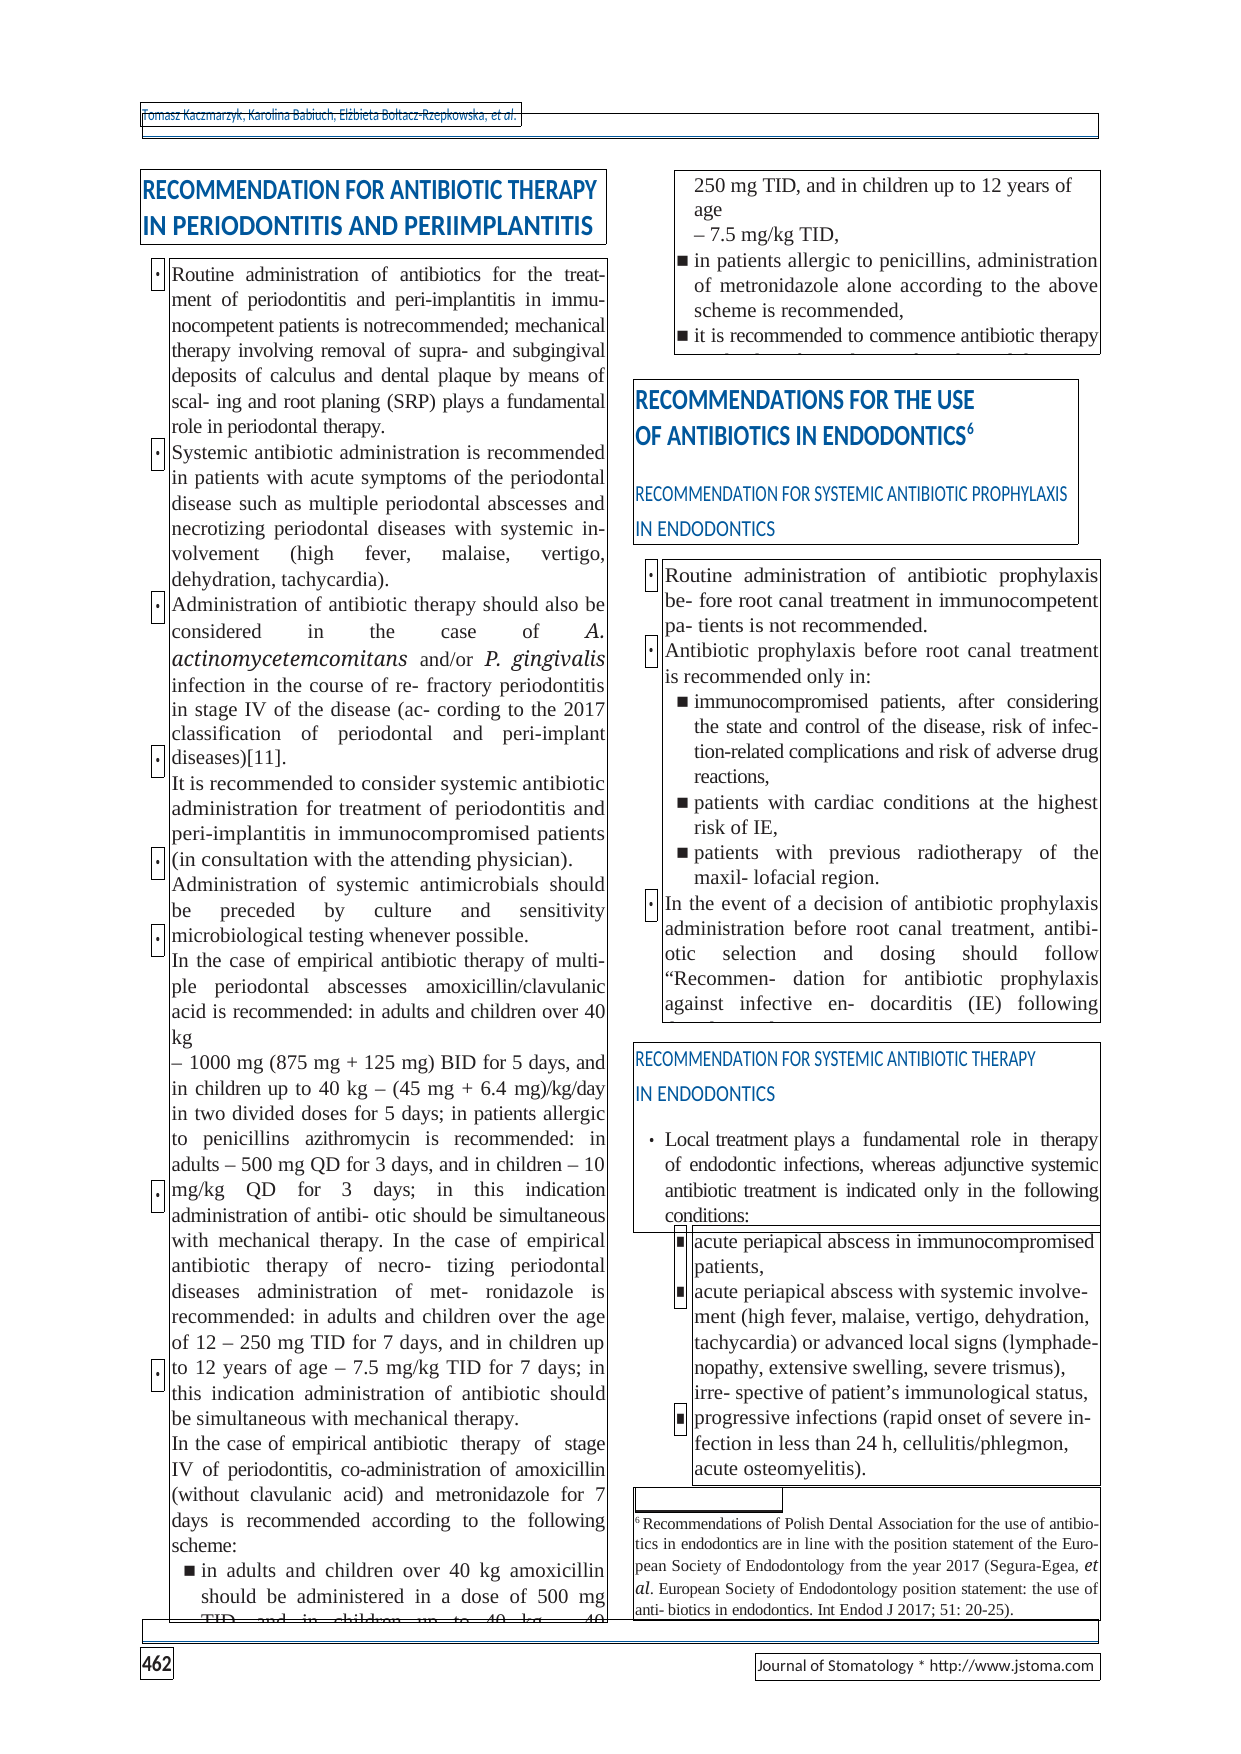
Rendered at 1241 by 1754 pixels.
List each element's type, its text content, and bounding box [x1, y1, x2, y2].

text • [647, 638, 657, 662]
text RECOMMENDATION FOR SYSTEMIC ANTIBIOTIC PROPHYLAXIS IN ENDODONTICS [635, 472, 1078, 542]
text Administration of antibiotic therapy should also be considered in the case of A. actinomycetemcomitans and/or P. gingivalis infection in the course of re- fractory periodontitis in stage IV of the disease (ac- cording to the 2017 classification of periodontal and peri-implant diseases)[11]. [171, 592, 605, 769]
text • [647, 891, 657, 915]
text In the event of a decision of antibiotic prophylaxis administration before root canal treatment, antibi- otic selection and dosing should follow “Recommen- dation for antibiotic prophylaxis against infective en- docarditis (IE) following dental procedures”. [664, 890, 1098, 1022]
text 6 Recommendations of Polish Dental Association for the use of antibio- tics in endodontics are in line with the position statement of the Euro- pean Society of Endodontology from the year 2017 (Segura-Egea, et al. European Society of Endodontology position statement: the use of anti- biotics in endodontics. Int Endod J 2017; 51: 20-25). [635, 1514, 1099, 1619]
text Journal of Stomatology * http://www.jstoma.com [757, 1656, 1100, 1677]
list immunocompromised patients, after considering the state and control of the disease, risk of infec- tion-related complications and risk of adverse drug reactions, [676, 689, 1098, 788]
text – 7.5 mg/kg TID, [694, 222, 1100, 246]
text RECOMMENDATION FOR SYSTEMIC ANTIBIOTIC THERAPY IN ENDODONTICS [635, 1044, 1051, 1107]
text 250 mg TID, and in children up to 12 years of age [694, 173, 1100, 221]
text ■ [676, 1406, 686, 1430]
text RECOMMENDATION FOR ANTIBIOTIC THERAPY IN PERIODONTITIS AND PERIIMPLANTITIS [142, 171, 606, 243]
text Antibiotic prophylaxis before root canal treatment is recommended only in: [664, 638, 1098, 688]
list in adults and children over 40 kg amoxicillin should be administered in a dose of 500 mg TID, and in children up to 40 kg – 40 mg/kg/day in 3 divided doses, [183, 1558, 606, 1619]
list 1000 mg (875 mg + 125 mg) BID for 5 days, and in children up to 40 kg – (45 mg + 6.4 mg)/kg/day in two divided doses for 5 days; in patients allergic to penicillins azithromycin is recommended: in adults – 500 mg QD for 3 days, and in children – 10 mg/kg QD for 3 days; in this indication administration of antibi- otic should be simultaneous with mechanical therapy. In the case of empirical antibiotic therapy of necro- tizing periodontal diseases administration of met- ronidazole is recommended: in adults and children over the age of 12 – 250 mg TID for 7 days, and in children up to 12 years of age – 7.5 mg/kg TID for 7 days; in this indication administration of antibiotic should be simultaneous with mechanical therapy. [171, 1050, 606, 1430]
text • [154, 261, 164, 285]
text • [154, 1183, 164, 1207]
text acute periapical abscess with systemic involve- ment (high fever, malaise, vertigo, dehydration, tachycardia) or advanced local signs (lymphade- nopathy, extensive swelling, severe trismus), irre- spective of patient’s immunological status, progressive infections (rapid onset of severe in- fection in less than 24 h, cellulitis/phlegmon, acute osteomyelitis). [694, 1279, 1100, 1480]
text 462 [142, 1649, 173, 1677]
text Routine administration of antibiotic prophylaxis be- fore root canal treatment in immunocompetent pa- tients is not recommended. [664, 563, 1098, 637]
text Tomasz Kaczmarzyk, Karolina Babiuch, Elżbieta Bołtacz-Rzepkowska, et al. [142, 104, 521, 113]
text Tomasz Kaczmarzyk, Karolina Babiuch, Elżbieta Bołtacz-Rzepkowska, et al. [143, 114, 521, 124]
text RECOMMENDATIONS FOR THE USE OF ANTIBIOTICS IN ENDODONTICS6 [635, 381, 999, 453]
text ■ [676, 1279, 686, 1303]
list it is recommended to commence antibiotic therapy on the day of completion of mechanical therapy. [676, 323, 1098, 354]
text • [647, 562, 657, 586]
text ■ [676, 1229, 686, 1253]
text • [154, 440, 164, 464]
list Local treatment plays a fundamental role in therapy of endodontic infections, whereas adjunctive systemic antibiotic treatment is indicated only in the following conditions: [647, 1127, 1099, 1227]
text acute periapical abscess in immunocompromised patients, [694, 1229, 1100, 1278]
text • [154, 1362, 164, 1386]
text It is recommended to consider systemic antibiotic administration for treatment of periodontitis and peri-implantitis in immunocompromised patients (in consultation with the attending physician). [171, 770, 606, 871]
text • [154, 748, 164, 772]
text In the case of empirical antibiotic therapy of multi- ple periodontal abscesses amoxicillin/clavulanic acid is recommended: in adults and children over 40 kg [171, 948, 605, 1049]
text • [154, 594, 164, 618]
text Administration of systemic antimicrobials should be preceded by culture and sensitivity microbiological testing whenever possible. [171, 872, 606, 947]
text Systemic antibiotic administration is recommended in patients with acute symptoms of the periodontal disease such as multiple periodontal abscesses and necrotizing periodontal diseases with systemic in- volvement (high fever, malaise, vertigo, dehydration, tachycardia). [171, 439, 606, 591]
list patients with previous radiotherapy of the maxil- lofacial region. [676, 840, 1098, 889]
text • [154, 927, 164, 951]
list in patients allergic to penicillins, administration of metronidazole alone according to the above scheme is recommended, [676, 248, 1098, 322]
text Routine administration of antibiotics for the treat- ment of periodontitis and peri-implantitis in immu- nocompetent patients is notrecommended; mechanical therapy involving removal of supra- and subgingival deposits of calculus and dental plaque by means of scal- ing and root planing (SRP) plays a fundamental role in periodontal therapy. [171, 262, 606, 438]
text In the case of empirical antibiotic therapy of stage IV of periodontitis, co-administration of amoxicillin (without clavulanic acid) and metronidazole for 7 days is recommended according to the following scheme: [171, 1431, 605, 1557]
list patients with cardiac conditions at the highest risk of IE, [676, 789, 1099, 839]
text • [154, 850, 164, 874]
